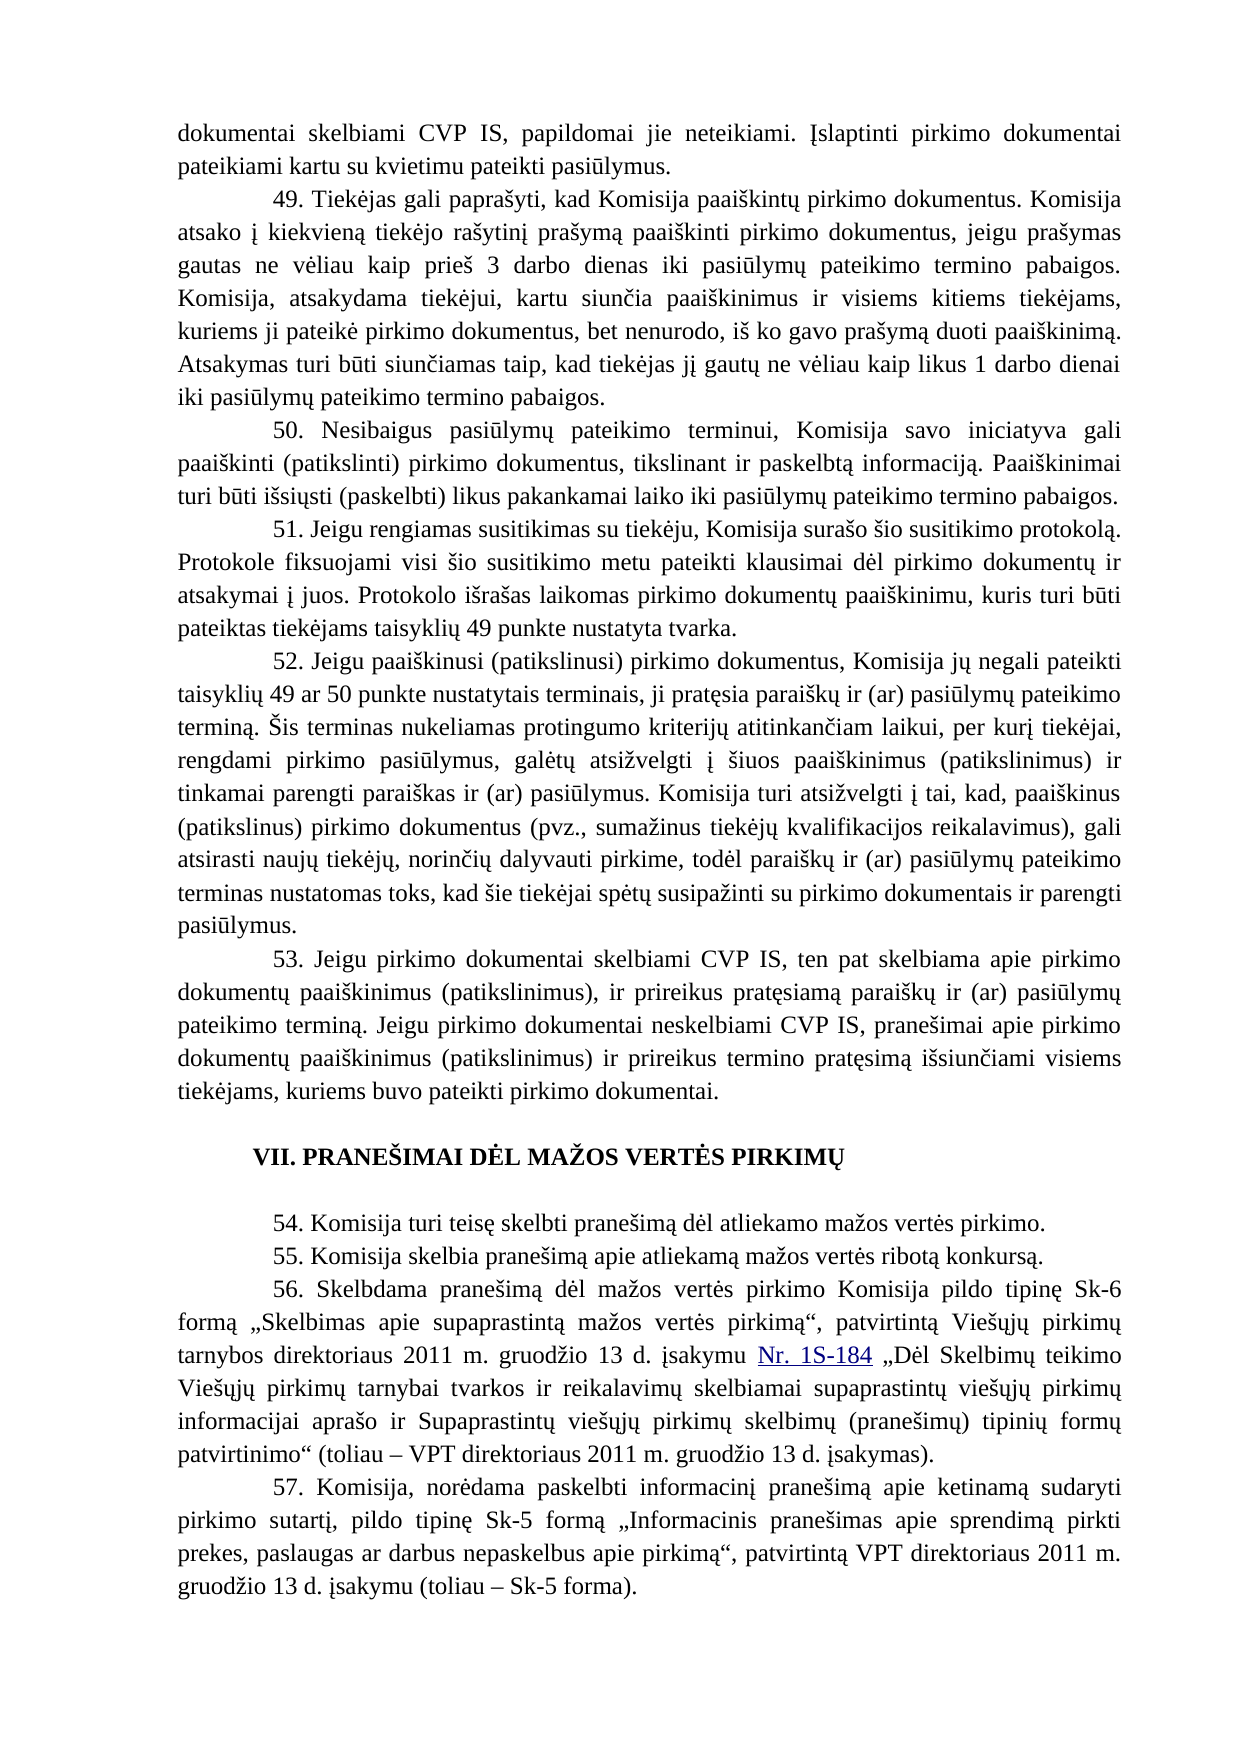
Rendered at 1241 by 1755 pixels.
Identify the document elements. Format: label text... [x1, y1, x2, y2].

text 49. Tiekėjas gali paprašyti, kad Komisija paaiškintų pirkimo dokumentus. Komisija atsako į kiekvieną tiekėjo rašytinį prašymą paaiškinti pirkimo dokumentus, jeigu prašymas gautas ne vėliau kaip prieš 3 darbo dienas iki pasiūlymų pateikimo termino pabaigos. Komisija, atsakydama tiekėjui, kartu siunčia paaiškinimus ir visiems kitiems tiekėjams, kuriems ji pateikė pirkimo dokumentus, bet nenurodo, iš ko gavo prašymą duoti paaiškinimą. Atsakymas turi būti siunčiamas taip, kad tiekėjas jį gautų ne vėliau kaip likus 1 darbo dienai iki pasiūlymų pateikimo termino pabaigos. [177, 184, 1122, 411]
text 53. Jeigu pirkimo dokumentai skelbiami CVP IS, ten pat skelbiama apie pirkimo dokumentų paaiškinimus (patikslinimus), ir prireikus pratęsiamą paraiškų ir (ar) pasiūlymų pateikimo terminą. Jeigu pirkimo dokumentai neskelbiami CVP IS, pranešimai apie pirkimo dokumentų paaiškinimus (patikslinimus) ir prireikus termino pratęsimą išsiunčiami visiems tiekėjams, kuriems buvo pateikti pirkimo dokumentai. [177, 944, 1122, 1104]
text 50. Nesibaigus pasiūlymų pateikimo terminui, Komisija savo iniciatyva gali paaiškinti (patikslinti) pirkimo dokumentus, tikslinant ir paskelbtą informaciją. Paaiškinimai turi būti išsiųsti (paskelbti) likus pakankamai laiko iki pasiūlymų pateikimo termino pabaigos. [177, 415, 1122, 510]
text 51. Jeigu rengiamas susitikimas su tiekėju, Komisija surašo šio susitikimo protokolą. Protokole fiksuojami visi šio susitikimo metu pateikti klausimai dėl pirkimo dokumentų ir atsakymai į juos. Protokolo išrašas laikomas pirkimo dokumentų paaiškinimu, kuris turi būti pateiktas tiekėjams taisyklių 49 punkte nustatyta tvarka. [177, 514, 1122, 642]
text VII. PRANEŠIMAI DĖL MAŽOS VERTĖS PIRKIMŲ [177, 1142, 1122, 1171]
text 52. Jeigu paaiškinusi (patikslinusi) pirkimo dokumentus, Komisija jų negali pateikti taisyklių 49 ar 50 punkte nustatytais terminais, ji pratęsia paraiškų ir (ar) pasiūlymų pateikimo terminą. Šis terminas nukeliamas protingumo kriterijų atitinkančiam laikui, per kurį tiekėjai, rengdami pirkimo pasiūlymus, galėtų atsižvelgti į šiuos paaiškinimus (patikslinimus) ir tinkamai parengti paraiškas ir (ar) pasiūlymus. Komisija turi atsižvelgti į tai, kad, paaiškinus (patikslinus) pirkimo dokumentus (pvz., sumažinus tiekėjų kvalifikacijos reikalavimus), gali atsirasti naujų tiekėjų, norinčių dalyvauti pirkime, todėl paraiškų ir (ar) pasiūlymų pateikimo terminas nustatomas toks, kad šie tiekėjai spėtų susipažinti su pirkimo dokumentais ir parengti pasiūlymus. [177, 646, 1122, 939]
text dokumentai skelbiami CVP IS, papildomai jie neteikiami. Įslaptinti pirkimo dokumentai pateikiami kartu su kvietimu pateikti pasiūlymus. [177, 118, 1122, 180]
text 55. Komisija skelbia pranešimą apie atliekamą mažos vertės ribotą konkursą. [177, 1241, 1122, 1269]
text 56. Skelbdama pranešimą dėl mažos vertės pirkimo Komisija pildo tipinę Sk-6 formą „Skelbimas apie supaprastintą mažos vertės pirkimą“, patvirtintą Viešųjų pirkimų tarnybos direktoriaus 2011 m. gruodžio 13 d. įsakymu Nr. 1S-184 „Dėl Skelbimų teikimo Viešųjų pirkimų tarnybai tvarkos ir reikalavimų skelbiamai supaprastintų viešųjų pirkimų informacijai aprašo ir Supaprastintų viešųjų pirkimų skelbimų (pranešimų) tipinių formų patvirtinimo“ (toliau – VPT direktoriaus 2011 m. gruodžio 13 d. įsakymas). [177, 1274, 1122, 1468]
text 54. Komisija turi teisę skelbti pranešimą dėl atliekamo mažos vertės pirkimo. [177, 1208, 1122, 1237]
text 57. Komisija, norėdama paskelbti informacinį pranešimą apie ketinamą sudaryti pirkimo sutartį, pildo tipinę Sk-5 formą „Informacinis pranešimas apie sprendimą pirkti prekes, paslaugas ar darbus nepaskelbus apie pirkimą“, patvirtintą VPT direktoriaus 2011 m. gruodžio 13 d. įsakymu (toliau – Sk-5 forma). [177, 1472, 1122, 1600]
